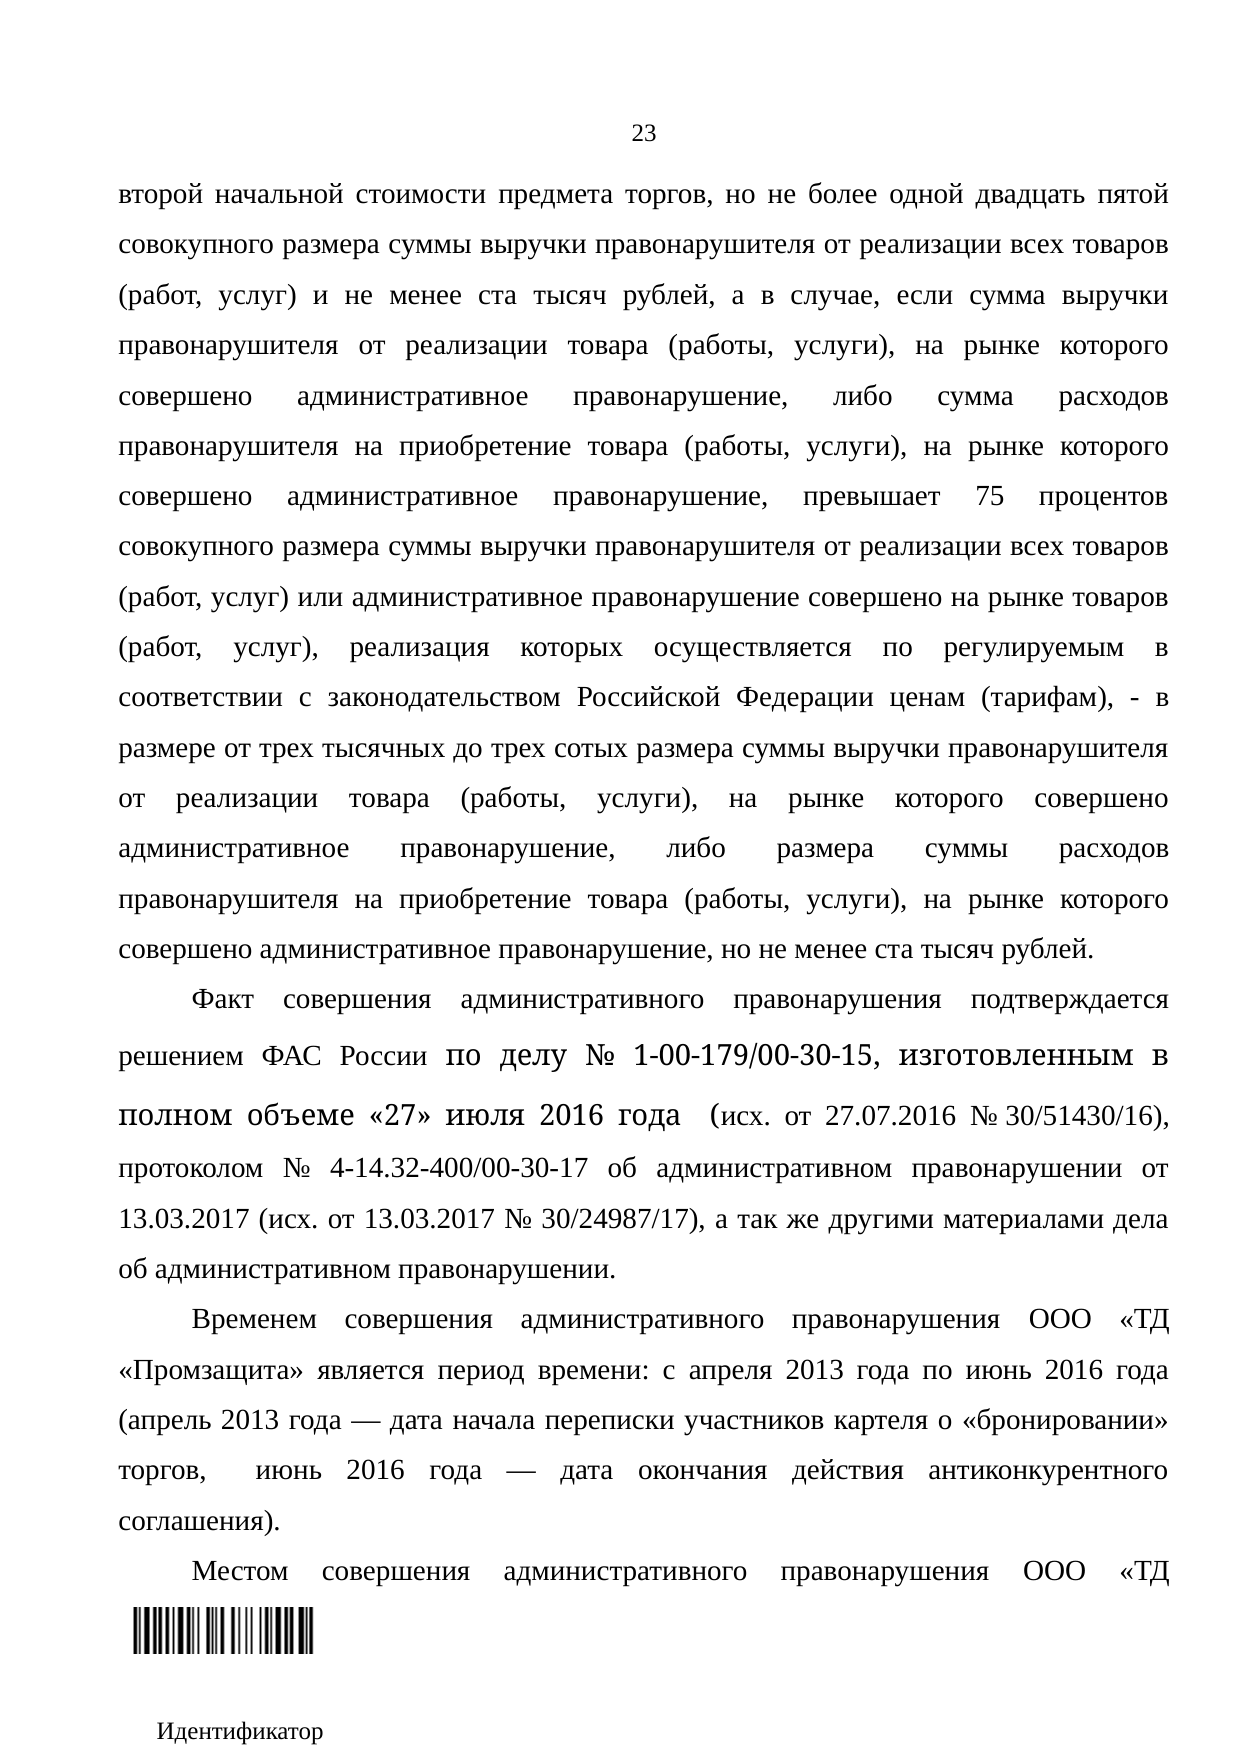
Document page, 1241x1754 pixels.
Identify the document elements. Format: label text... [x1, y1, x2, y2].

text Факт совершения административного правонарушения подтверждается решением ФАС России по делу № 1-00-179/00-30-15, изготовленным в полном объеме «27» июля 2016 года (исх. от 27.07.2016 № 30/51430/16), протоколом № 4-14.32-400/00-30-17 об административном правонарушении от 13.03.2017 (исх. от 13.03.2017 № 30/24987/17), а так же другими материалами дела об административном правонарушении. [118, 981, 1170, 1285]
picture [118, 1607, 331, 1654]
text Временем совершения административного правонарушения ООО «ТД «Промзащита» является период времени: с апреля 2013 года по июнь 2016 года (апрель 2013 года — дата начала переписки участников картеля о «бронировании» торгов, июнь 2016 года — дата окончания действия антиконкурентного соглашения). [118, 1302, 1170, 1536]
text второй начальной стоимости предмета торгов, но не более одной двадцать пятой совокупного размера суммы выручки правонарушителя от реализации всех товаров (работ, услуг) и не менее ста тысяч рублей, а в случае, если сумма выручки правонарушителя от реализации товара (работы, услуги), на рынке которого совершено административное правонарушение, либо сумма расходов правонарушителя на приобретение товара (работы, услуги), на рынке которого совершено административное правонарушение, превышает 75 процентов совокупного размера суммы выручки правонарушителя от реализации всех товаров (работ, услуг) или административное правонарушение совершено на рынке товаров (работ, услуг), реализация которых осуществляется по регулируемым в соответствии с законодательством Российской Федерации ценам (тарифам), - в размере от трех тысячных до трех сотых размера суммы выручки правонарушителя от реализации товара (работы, услуги), на рынке которого совершено административное правонарушение, либо размера суммы расходов правонарушителя на приобретение товара (работы, услуги), на рынке которого совершено административное правонарушение, но не менее ста тысяч рублей. [118, 176, 1170, 964]
text Местом совершения административного правонарушения ООО «ТД [118, 1553, 1170, 1587]
